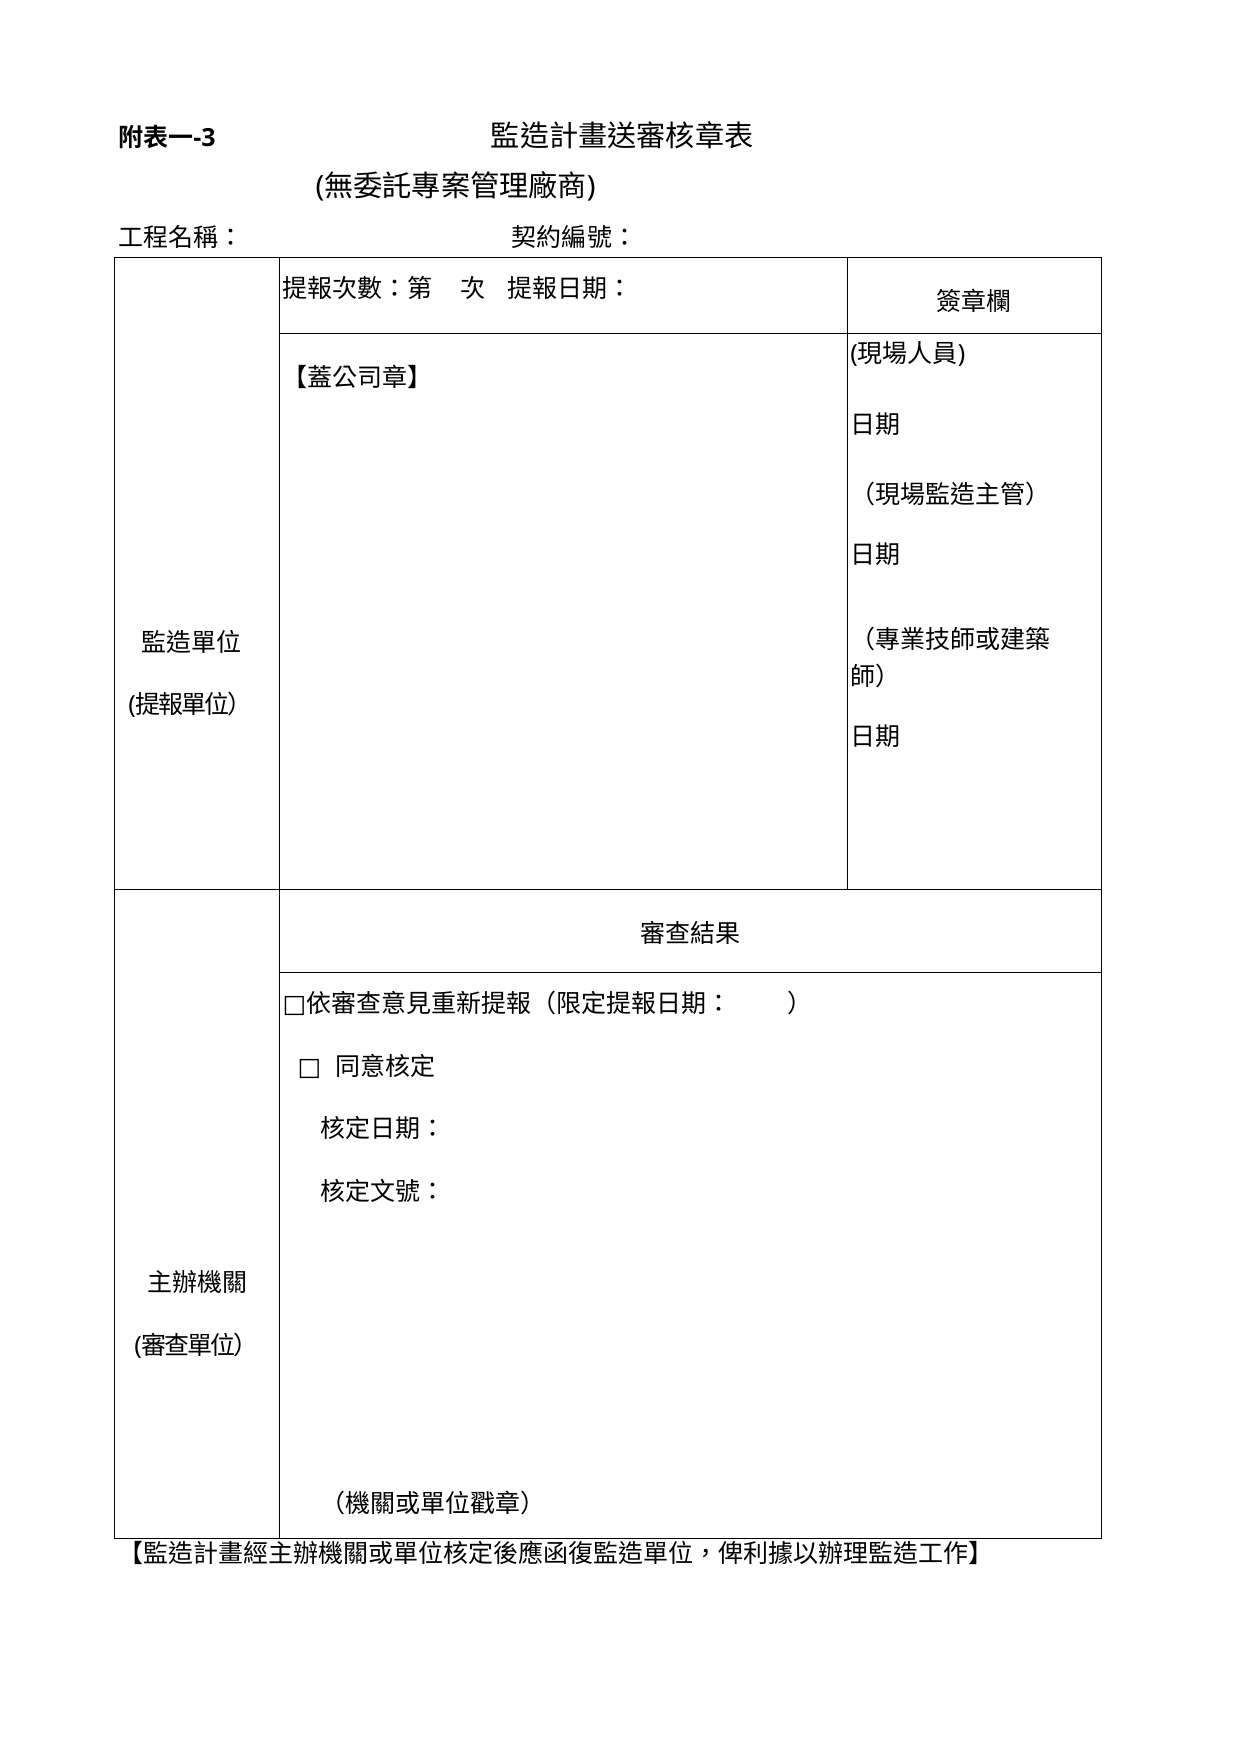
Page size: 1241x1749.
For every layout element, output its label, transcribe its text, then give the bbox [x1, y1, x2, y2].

text 工程名稱： 契約編號： [118, 207, 1122, 257]
table_header 監造單位 (提報單位） [115, 258, 279, 889]
table_cell 主辦機關 (審查單位） [115, 890, 279, 1538]
table_cell 【蓋公司章】 [280, 334, 847, 889]
table_header 提報次數：第 次 提報日期： [280, 258, 847, 333]
table_cell 審查結果 [280, 890, 1101, 972]
text (無委託專案管理廠商) [118, 157, 1122, 207]
table_cell □依審查意見重新提報（限定提報日期： ） 同意核定 核定日期： 核定文號： （機關或單位戳章） [280, 973, 1101, 1538]
text 【監造計畫經主辦機關或單位核定後應函復監造單位，俾利據以辦理監造工作】 [118, 1539, 1122, 1568]
table_cell (現場人員) 日期 （現場監造主管） 日期 （專業技師或建築師） 日期 [848, 334, 1101, 889]
table_header 簽章欄 [848, 258, 1101, 333]
text 附表一-3 監造計畫送審核章表 [118, 107, 1122, 157]
